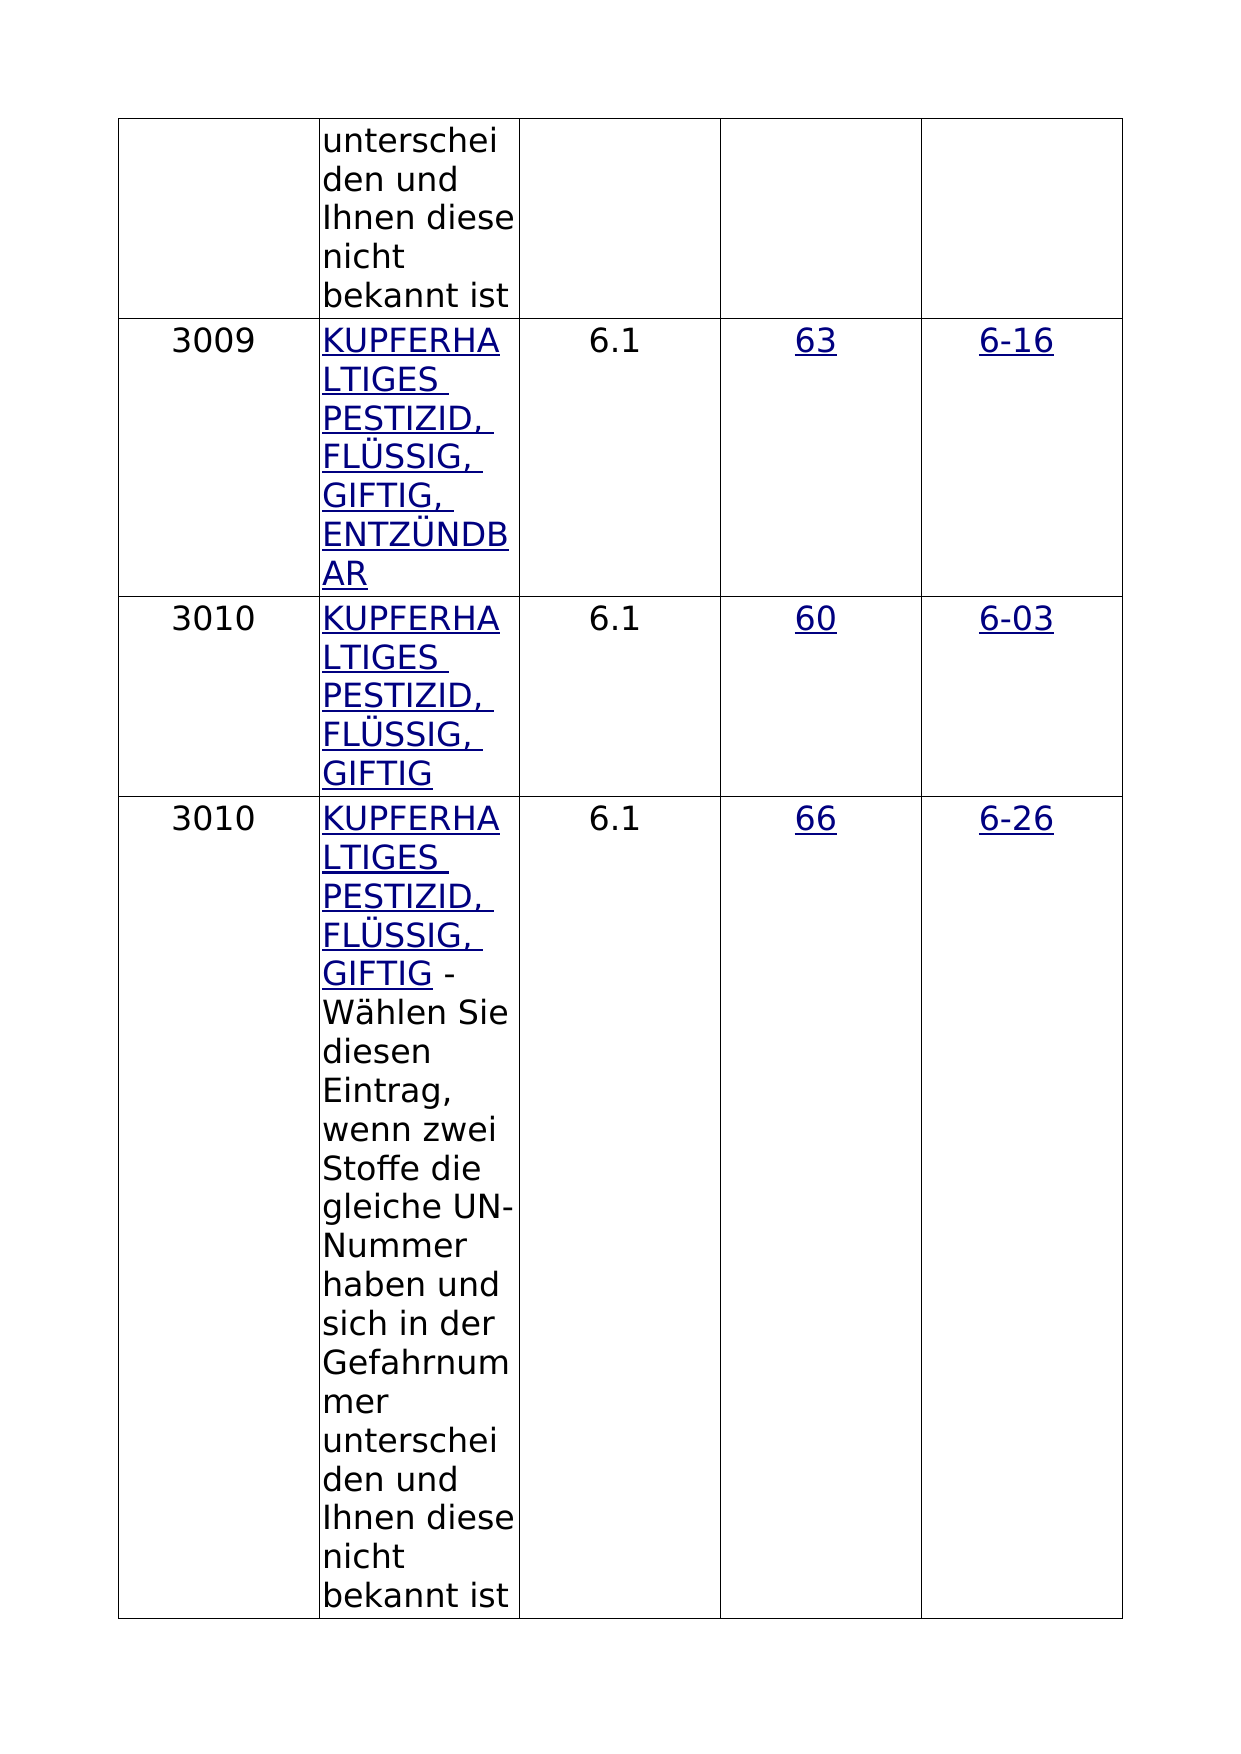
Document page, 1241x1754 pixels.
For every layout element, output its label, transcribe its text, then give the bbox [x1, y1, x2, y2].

table_cell 60 [721, 597, 921, 796]
table_cell [520, 119, 720, 318]
table_cell KUPFERHALTIGES PESTIZID, FLÜSSIG, GIFTIG [320, 597, 519, 796]
table_cell 6.1 [520, 597, 720, 796]
table_cell 3010 [119, 597, 319, 796]
table_cell 6-03 [922, 597, 1122, 796]
table_cell KUPFERHALTIGES PESTIZID, FLÜSSIG, GIFTIG - Wählen Sie diesen Eintrag, wenn zwei Stoffe die gleiche UN-Nummer haben und sich in der Gefahrnummer unterscheiden und Ihnen diese nicht bekannt ist [320, 797, 519, 1618]
table_cell [922, 119, 1122, 318]
table_cell [119, 119, 319, 318]
table_cell 6-16 [922, 319, 1122, 596]
table_cell 3009 [119, 319, 319, 596]
table_cell 3010 [119, 797, 319, 1618]
table_cell KUPFERHALTIGES PESTIZID, FLÜSSIG, GIFTIG, ENTZÜNDBAR [320, 319, 519, 596]
table_cell 6-26 [922, 797, 1122, 1618]
table_cell 66 [721, 797, 921, 1618]
table_cell [721, 119, 921, 318]
table_cell 6.1 [520, 319, 720, 596]
table_cell 63 [721, 319, 921, 596]
table_cell unterscheiden und Ihnen diese nicht bekannt ist [320, 119, 519, 318]
table_cell 6.1 [520, 797, 720, 1618]
